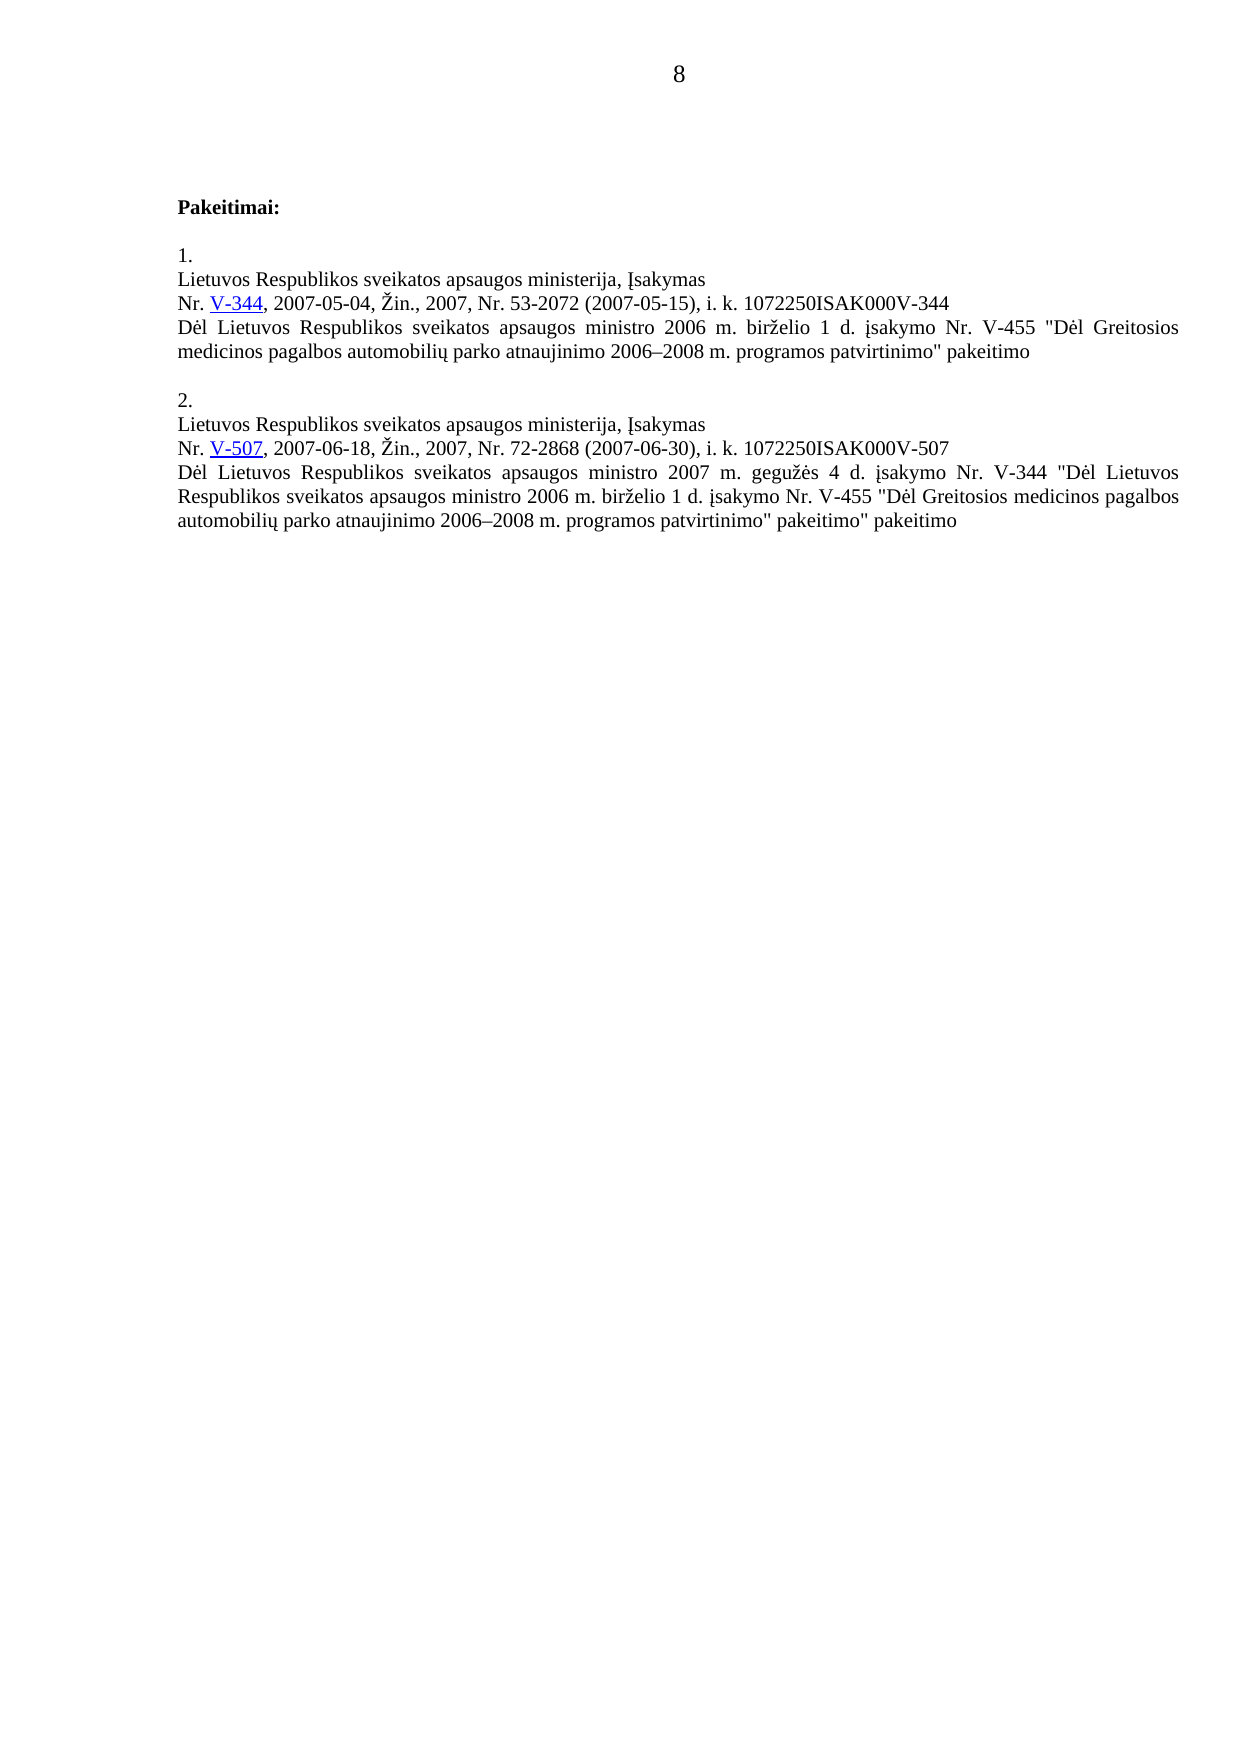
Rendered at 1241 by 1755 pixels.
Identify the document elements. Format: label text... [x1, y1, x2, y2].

text Pakeitimai: [177, 195, 1181, 219]
text Dėl Lietuvos Respublikos sveikatos apsaugos ministro 2007 m. gegužės 4 d. įsakymo Nr. V-344 "Dėl Lietuvos Respublikos sveikatos apsaugos ministro 2006 m. birželio 1 d. įsakymo Nr. V-455 "Dėl Greitosios medicinos pagalbos automobilių parko atnaujinimo 2006–2008 m. programos patvirtinimo" pakeitimo" pakeitimo [177, 460, 1181, 532]
text Nr. V-344, 2007-05-04, Žin., 2007, Nr. 53-2072 (2007-05-15), i. k. 1072250ISAK000V-344 [177, 291, 1181, 315]
text Dėl Lietuvos Respublikos sveikatos apsaugos ministro 2006 m. birželio 1 d. įsakymo Nr. V-455 "Dėl Greitosios medicinos pagalbos automobilių parko atnaujinimo 2006–2008 m. programos patvirtinimo" pakeitimo [177, 315, 1181, 363]
text 2. [177, 387, 1181, 412]
text 1. [177, 243, 1181, 267]
text Lietuvos Respublikos sveikatos apsaugos ministerija, Įsakymas [177, 412, 1181, 436]
text Nr. V-507, 2007-06-18, Žin., 2007, Nr. 72-2868 (2007-06-30), i. k. 1072250ISAK000V-507 [177, 436, 1181, 460]
text Lietuvos Respublikos sveikatos apsaugos ministerija, Įsakymas [177, 267, 1181, 291]
